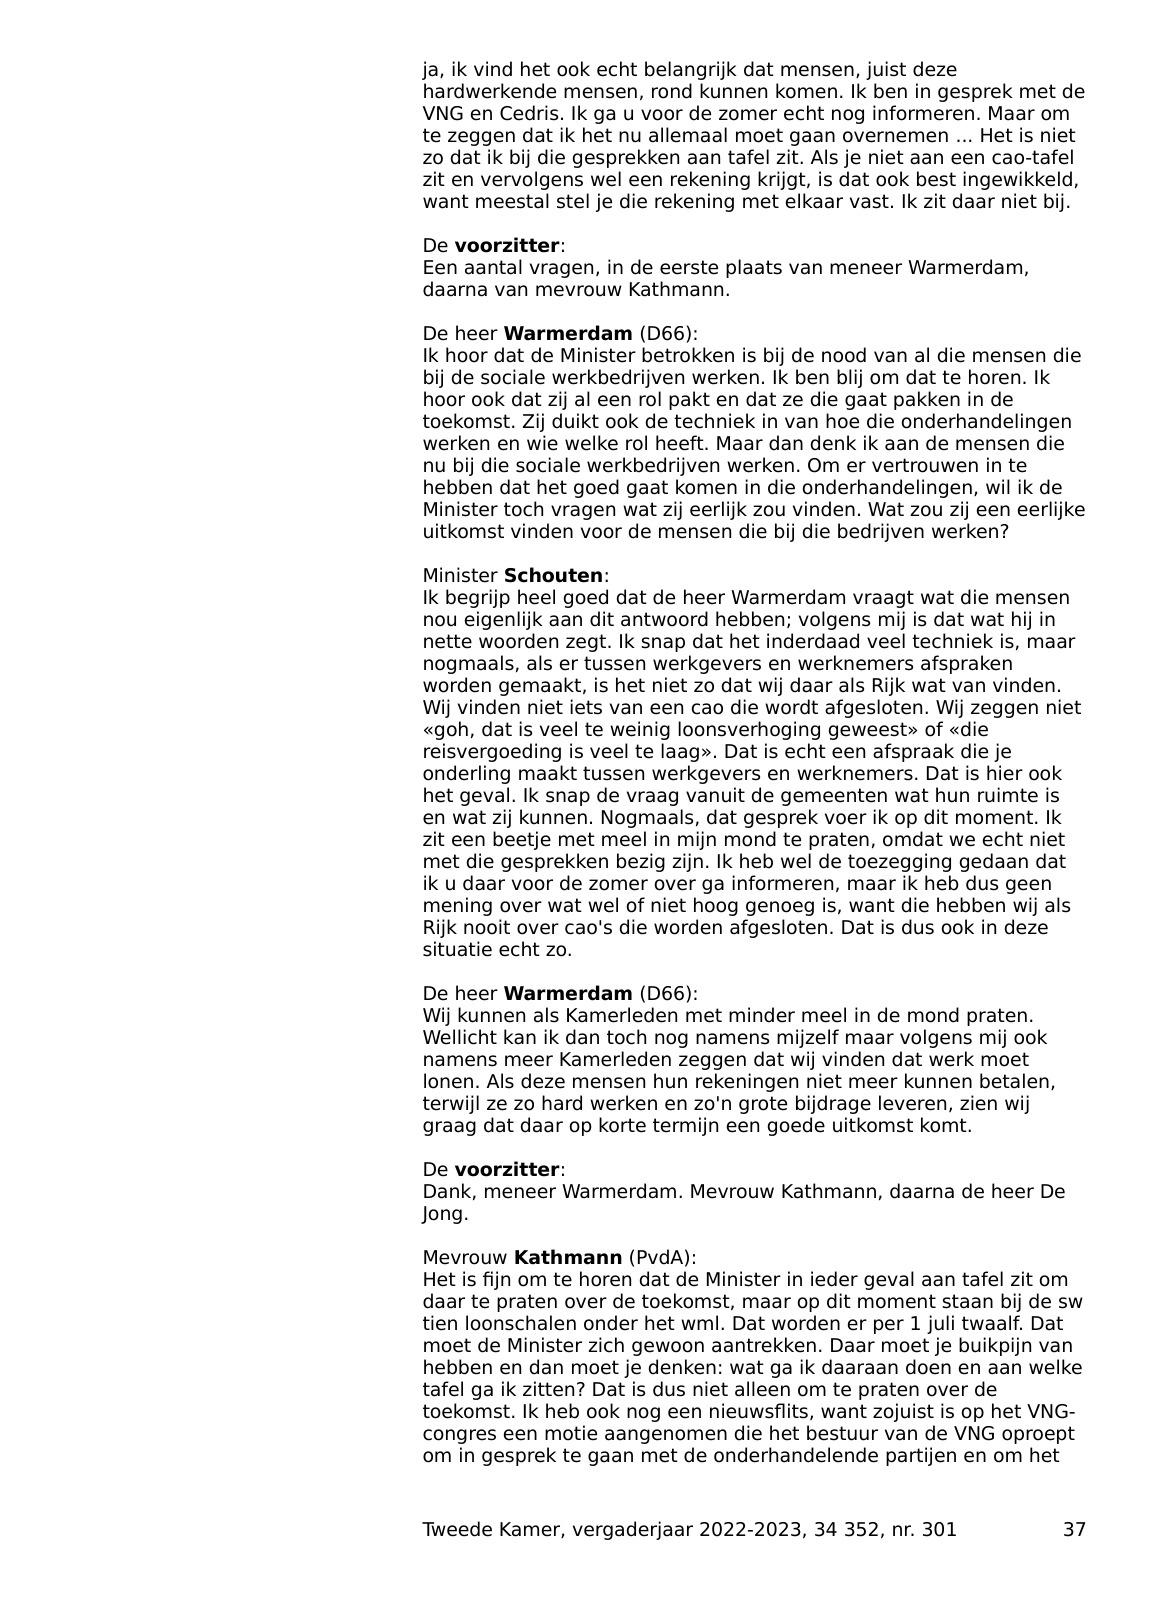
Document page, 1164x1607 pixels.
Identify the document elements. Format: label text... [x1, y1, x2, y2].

text Wij kunnen als Kamerleden met minder meel in de mond praten. Wellicht kan ik dan toch nog namens mijzelf maar volgens mij ook namens meer Kamerleden zeggen dat wij vinden dat werk moet lonen. Als deze mensen hun rekeningen niet meer kunnen betalen, terwijl ze zo hard werken en zo'n grote bijdrage leveren, zien wij graag dat daar op korte termijn een goede uitkomst komt. [422, 1005, 1087, 1137]
text De voorzitter: [422, 1159, 1087, 1181]
text ja, ik vind het ook echt belangrijk dat mensen, juist deze hardwerkende mensen, rond kunnen komen. Ik ben in gesprek met de VNG en Cedris. Ik ga u voor de zomer echt nog informeren. Maar om te zeggen dat ik het nu allemaal moet gaan overnemen ... Het is niet zo dat ik bij die gesprekken aan tafel zit. Als je niet aan een cao-tafel zit en vervolgens wel een rekening krijgt, is dat ook best ingewikkeld, want meestal stel je die rekening met elkaar vast. Ik zit daar niet bij. [422, 59, 1087, 213]
text Het is fijn om te horen dat de Minister in ieder geval aan tafel zit om daar te praten over de toekomst, maar op dit moment staan bij de sw tien loonschalen onder het wml. Dat worden er per 1 juli twaalf. Dat moet de Minister zich gewoon aantrekken. Daar moet je buikpijn van hebben en dan moet je denken: wat ga ik daaraan doen en aan welke tafel ga ik zitten? Dat is dus niet alleen om te praten over de toekomst. Ik heb ook nog een nieuwsflits, want zojuist is op het VNG-congres een motie aangenomen die het bestuur van de VNG oproept om in gesprek te gaan met de onderhandelende partijen en om het [422, 1269, 1087, 1467]
text De voorzitter: [422, 235, 1087, 257]
text De heer Warmerdam (D66): [422, 983, 1087, 1005]
text Mevrouw Kathmann (PvdA): [422, 1247, 1087, 1269]
text Ik hoor dat de Minister betrokken is bij de nood van al die mensen die bij de sociale werkbedrijven werken. Ik ben blij om dat te horen. Ik hoor ook dat zij al een rol pakt en dat ze die gaat pakken in de toekomst. Zij duikt ook de techniek in van hoe die onderhandelingen werken en wie welke rol heeft. Maar dan denk ik aan de mensen die nu bij die sociale werkbedrijven werken. Om er vertrouwen in te hebben dat het goed gaat komen in die onderhandelingen, wil ik de Minister toch vragen wat zij eerlijk zou vinden. Wat zou zij een eerlijke uitkomst vinden voor de mensen die bij die bedrijven werken? [422, 345, 1087, 543]
text Dank, meneer Warmerdam. Mevrouw Kathmann, daarna de heer De Jong. [422, 1181, 1087, 1225]
text Een aantal vragen, in de eerste plaats van meneer Warmerdam, daarna van mevrouw Kathmann. [422, 257, 1087, 301]
text De heer Warmerdam (D66): [422, 323, 1087, 345]
text Ik begrijp heel goed dat de heer Warmerdam vraagt wat die mensen nou eigenlijk aan dit antwoord hebben; volgens mij is dat wat hij in nette woorden zegt. Ik snap dat het inderdaad veel techniek is, maar nogmaals, als er tussen werkgevers en werknemers afspraken worden gemaakt, is het niet zo dat wij daar als Rijk wat van vinden. Wij vinden niet iets van een cao die wordt afgesloten. Wij zeggen niet «goh, dat is veel te weinig loonsverhoging geweest» of «die reisvergoeding is veel te laag». Dat is echt een afspraak die je onderling maakt tussen werkgevers en werknemers. Dat is hier ook het geval. Ik snap de vraag vanuit de gemeenten wat hun ruimte is en wat zij kunnen. Nogmaals, dat gesprek voer ik op dit moment. Ik zit een beetje met meel in mijn mond te praten, omdat we echt niet met die gesprekken bezig zijn. Ik heb wel de toezegging gedaan dat ik u daar voor de zomer over ga informeren, maar ik heb dus geen mening over wat wel of niet hoog genoeg is, want die hebben wij als Rijk nooit over cao's die worden afgesloten. Dat is dus ook in deze situatie echt zo. [422, 587, 1087, 961]
text Minister Schouten: [422, 565, 1087, 587]
